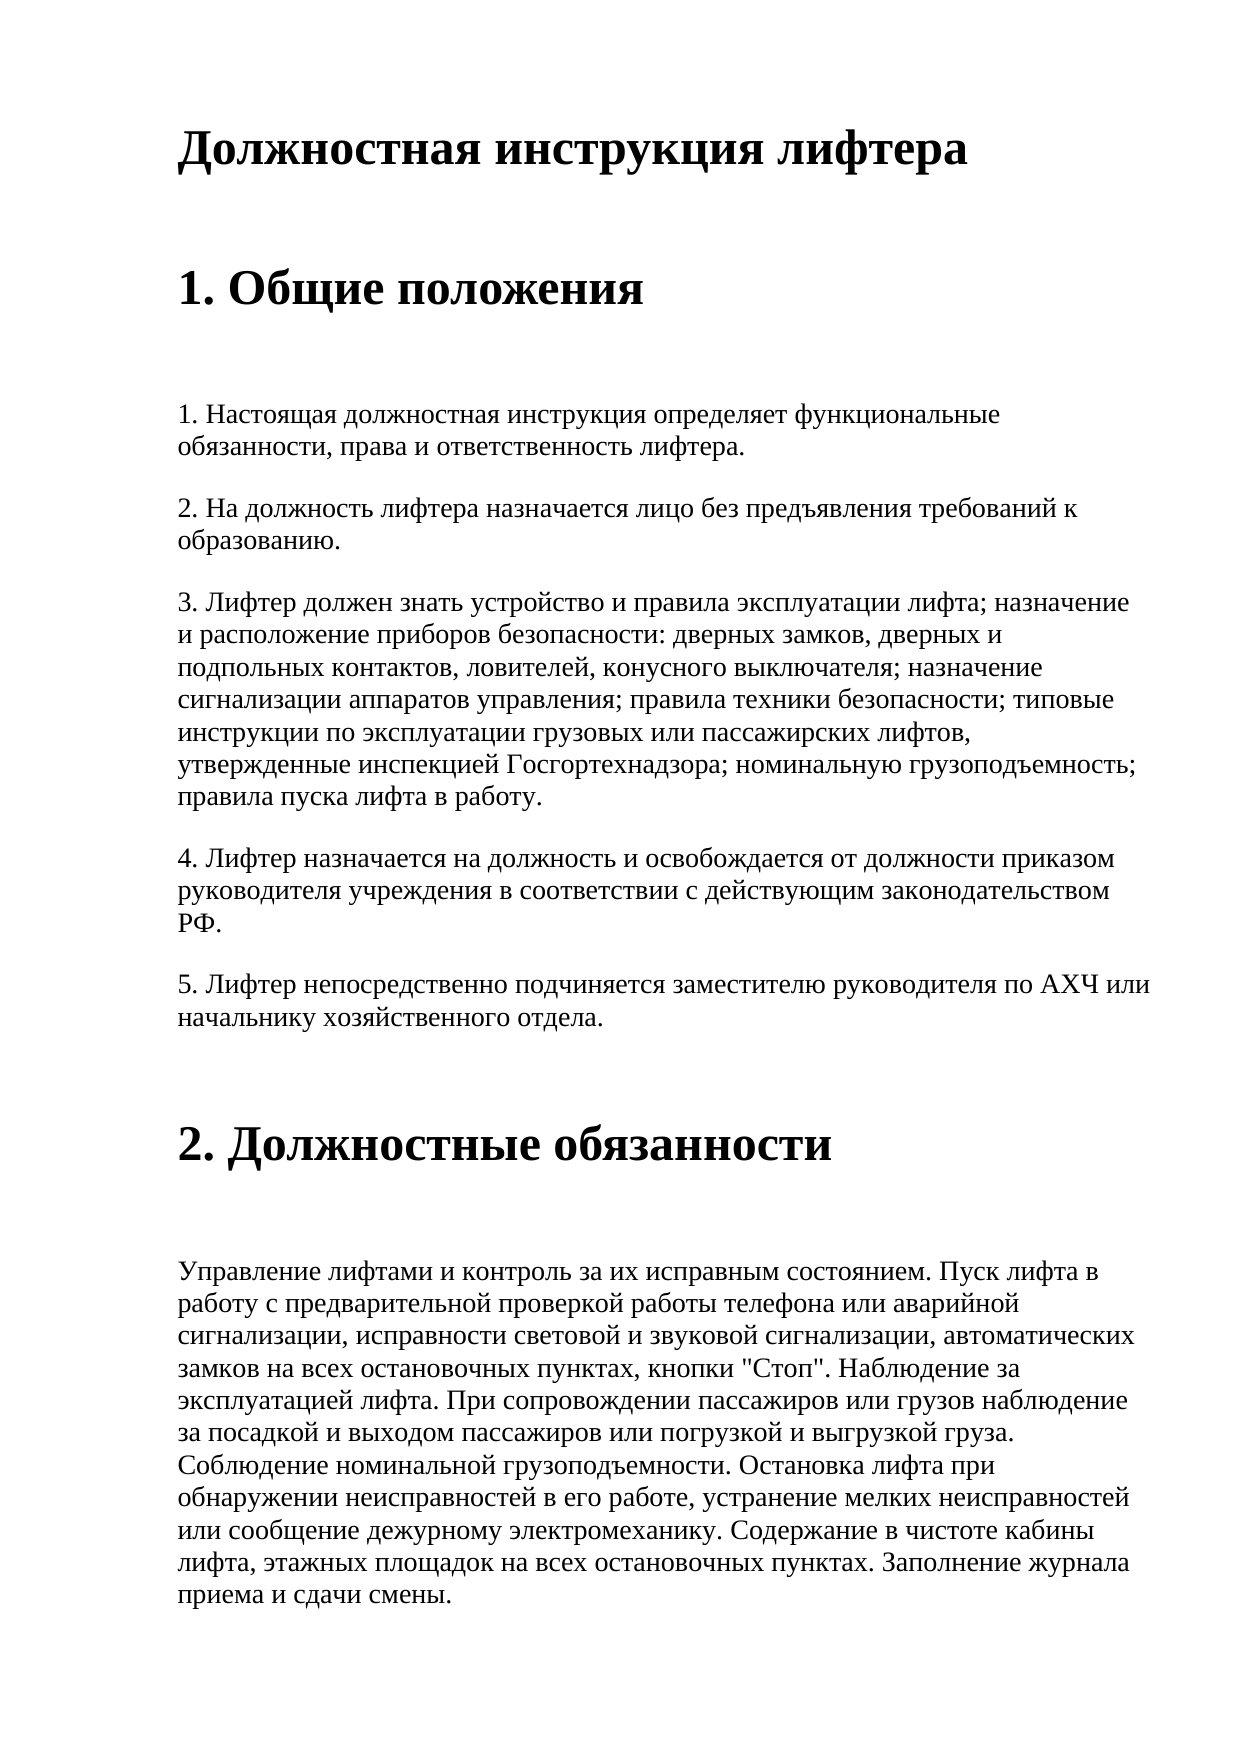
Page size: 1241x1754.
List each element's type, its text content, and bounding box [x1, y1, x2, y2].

text 2. На должность лифтера назначается лицо без предъявления требований к образованию. [177, 491, 1152, 556]
text 1. Настоящая должностная инструкция определяет функциональные обязанности, права и ответственность лифтера. [177, 397, 1152, 462]
subtitle Должностная инструкция лифтера [177, 118, 1152, 176]
text 3. Лифтер должен знать устройство и правила эксплуатации лифта; назначение и расположение приборов безопасности: дверных замков, дверных и подпольных контактов, ловителей, конусного выключателя; назначение сигнализации аппаратов управления; правила техники безопасности; типовые инструкции по эксплуатации грузовых или пассажирских лифтов, утвержденные инспекцией Госгортехнадзора; номинальную грузоподъемность; правила пуска лифта в работу. [177, 585, 1152, 812]
text 5. Лифтер непосредственно подчиняется заместителю руководителя по АХЧ или начальнику хозяйственного отдела. [177, 967, 1152, 1032]
subtitle 2. Должностные обязанности [177, 1114, 1152, 1172]
subtitle 1. Общие положения [177, 258, 1152, 315]
text 4. Лифтер назначается на должность и освобождается от должности приказом руководителя учреждения в соответствии с действующим законодательством РФ. [177, 841, 1152, 938]
text Управление лифтами и контроль за их исправным состоянием. Пуск лифта в работу с предварительной проверкой работы телефона или аварийной сигнализации, исправности световой и звуковой сигнализации, автоматических замков на всех остановочных пунктах, кнопки "Стоп". Наблюдение за эксплуатацией лифта. При сопровождении пассажиров или грузов наблюдение за посадкой и выходом пассажиров или погрузкой и выгрузкой груза. Соблюдение номинальной грузоподъемности. Остановка лифта при обнаружении неисправностей в его работе, устранение мелких неисправностей или сообщение дежурному электромеханику. Содержание в чистоте кабины лифта, этажных площадок на всех остановочных пунктах. Заполнение журнала приема и сдачи смены. [177, 1253, 1152, 1610]
